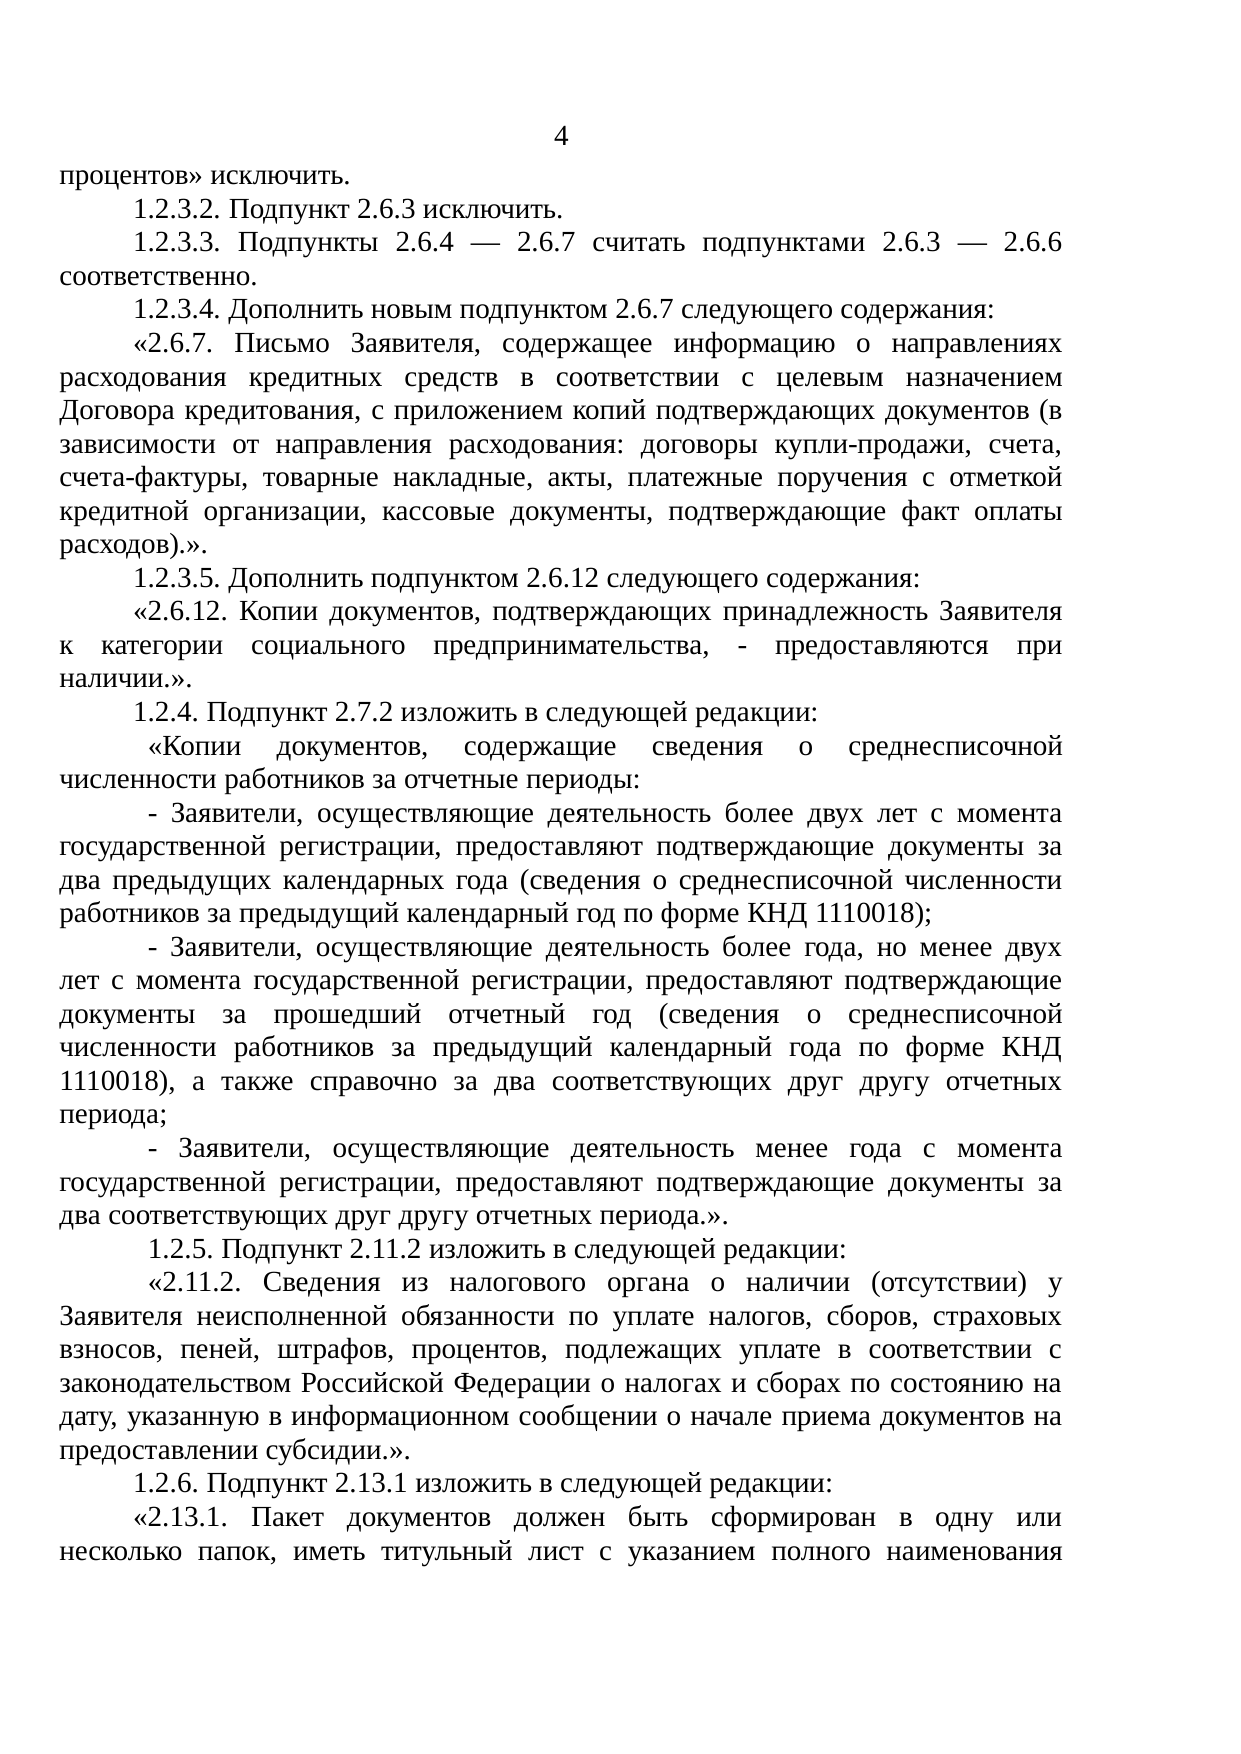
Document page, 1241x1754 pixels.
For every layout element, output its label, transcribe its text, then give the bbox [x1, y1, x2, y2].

text 1.2.5. Подпункт 2.11.2 изложить в следующей редакции: [59, 1231, 1063, 1264]
text «Копии документов, содержащие сведения о среднесписочной численности работников за отчетные периоды: [59, 728, 1063, 795]
text «2.13.1. Пакет документов должен быть сформирован в одну или несколько папок, иметь титульный лист с указанием полного наименования [59, 1499, 1063, 1566]
text процентов» исключить. [59, 158, 1063, 191]
text 1.2.3.3. Подпункты 2.6.4 — 2.6.7 считать подпунктами 2.6.3 — 2.6.6 соответственно. [59, 225, 1063, 292]
text «2.11.2. Сведения из налогового органа о наличии (отсутствии) у Заявителя неисполненной обязанности по уплате налогов, сборов, страховых взносов, пеней, штрафов, процентов, подлежащих уплате в соответствии с законодательством Российской Федерации о налогах и сборах по состоянию на дату, указанную в информационном сообщении о начале приема документов на предоставлении субсидии.». [59, 1264, 1063, 1466]
text 1.2.3.5. Дополнить подпунктом 2.6.12 следующего содержания: [59, 560, 1063, 594]
text - Заявители, осуществляющие деятельность более года, но менее двух лет с момента государственной регистрации, предоставляют подтверждающие документы за прошедший отчетный год (сведения о среднесписочной численности работников за предыдущий календарный года по форме КНД 1110018), а также справочно за два соответствующих друг другу отчетных периода; [59, 929, 1063, 1130]
text «2.6.7. Письмо Заявителя, содержащее информацию о направлениях расходования кредитных средств в соответствии с целевым назначением Договора кредитования, с приложением копий подтверждающих документов (в зависимости от направления расходования: договоры купли-продажи, счета, счета-фактуры, товарные накладные, акты, платежные поручения с отметкой кредитной организации, кассовые документы, подтверждающие факт оплаты расходов).». [59, 325, 1063, 560]
text «2.6.12. Копии документов, подтверждающих принадлежность Заявителя к категории социального предпринимательства, - предоставляются при наличии.». [59, 594, 1063, 694]
text 1.2.6. Подпункт 2.13.1 изложить в следующей редакции: [59, 1466, 1063, 1499]
text 1.2.3.2. Подпункт 2.6.3 исключить. [59, 191, 1063, 225]
text 1.2.4. Подпункт 2.7.2 изложить в следующей редакции: [59, 694, 1063, 728]
text - Заявители, осуществляющие деятельность более двух лет с момента государственной регистрации, предоставляют подтверждающие документы за два предыдущих календарных года (сведения о среднесписочной численности работников за предыдущий календарный год по форме КНД 1110018); [59, 795, 1063, 929]
text - Заявители, осуществляющие деятельность менее года с момента государственной регистрации, предоставляют подтверждающие документы за два соответствующих друг другу отчетных периода.». [59, 1130, 1063, 1231]
text 1.2.3.4. Дополнить новым подпунктом 2.6.7 следующего содержания: [59, 292, 1063, 325]
